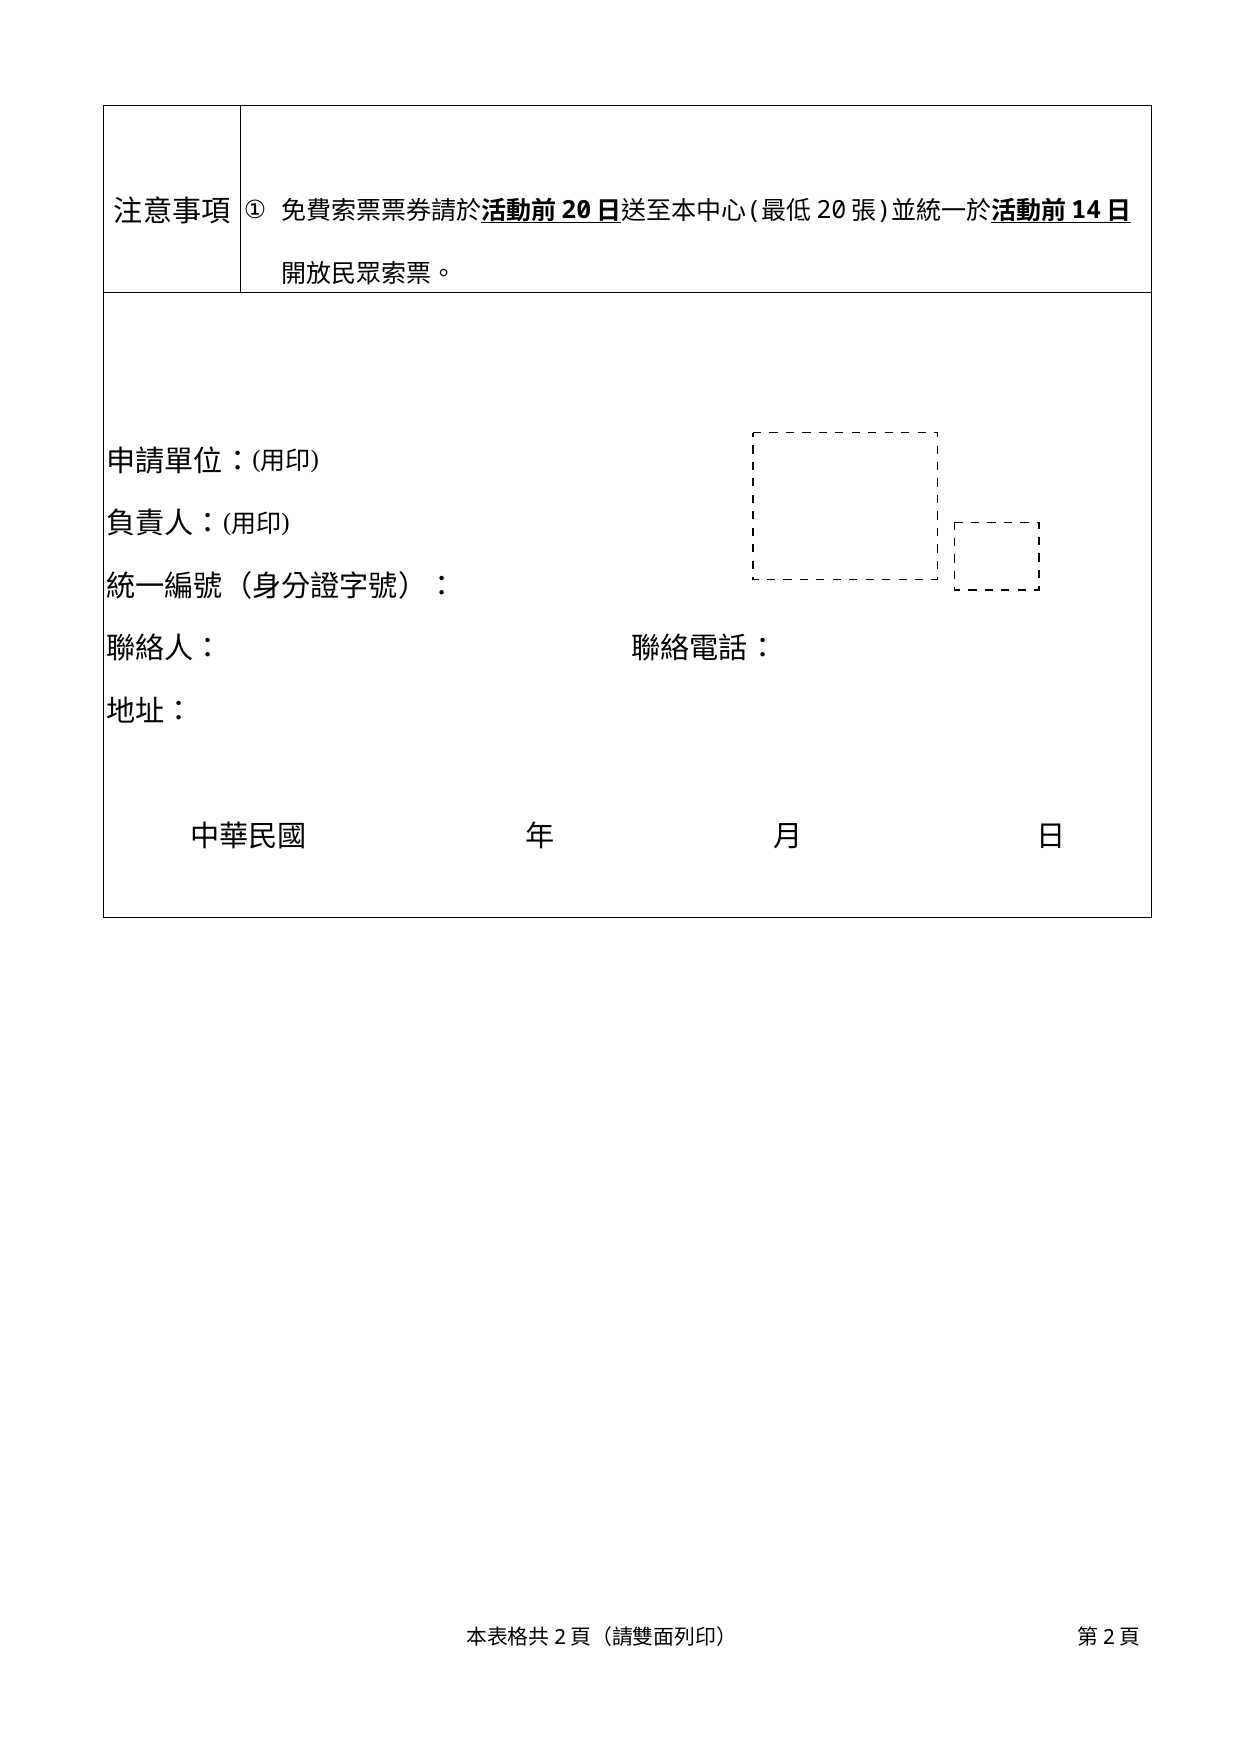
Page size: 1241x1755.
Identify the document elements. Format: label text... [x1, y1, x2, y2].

table_cell 注意事項 [104, 106, 240, 292]
table_cell 申請單位：(用印) 負責人：(用印) 統一編號（身分證字號）： 聯絡人： 聯絡電話： 地址： 中華民國 年 月 日 [104, 293, 1151, 917]
table_cell 免費索票票券請於活動前20日送至本中心(最低20張)並統一於活動前14日開放民眾索票。 [241, 106, 1151, 292]
